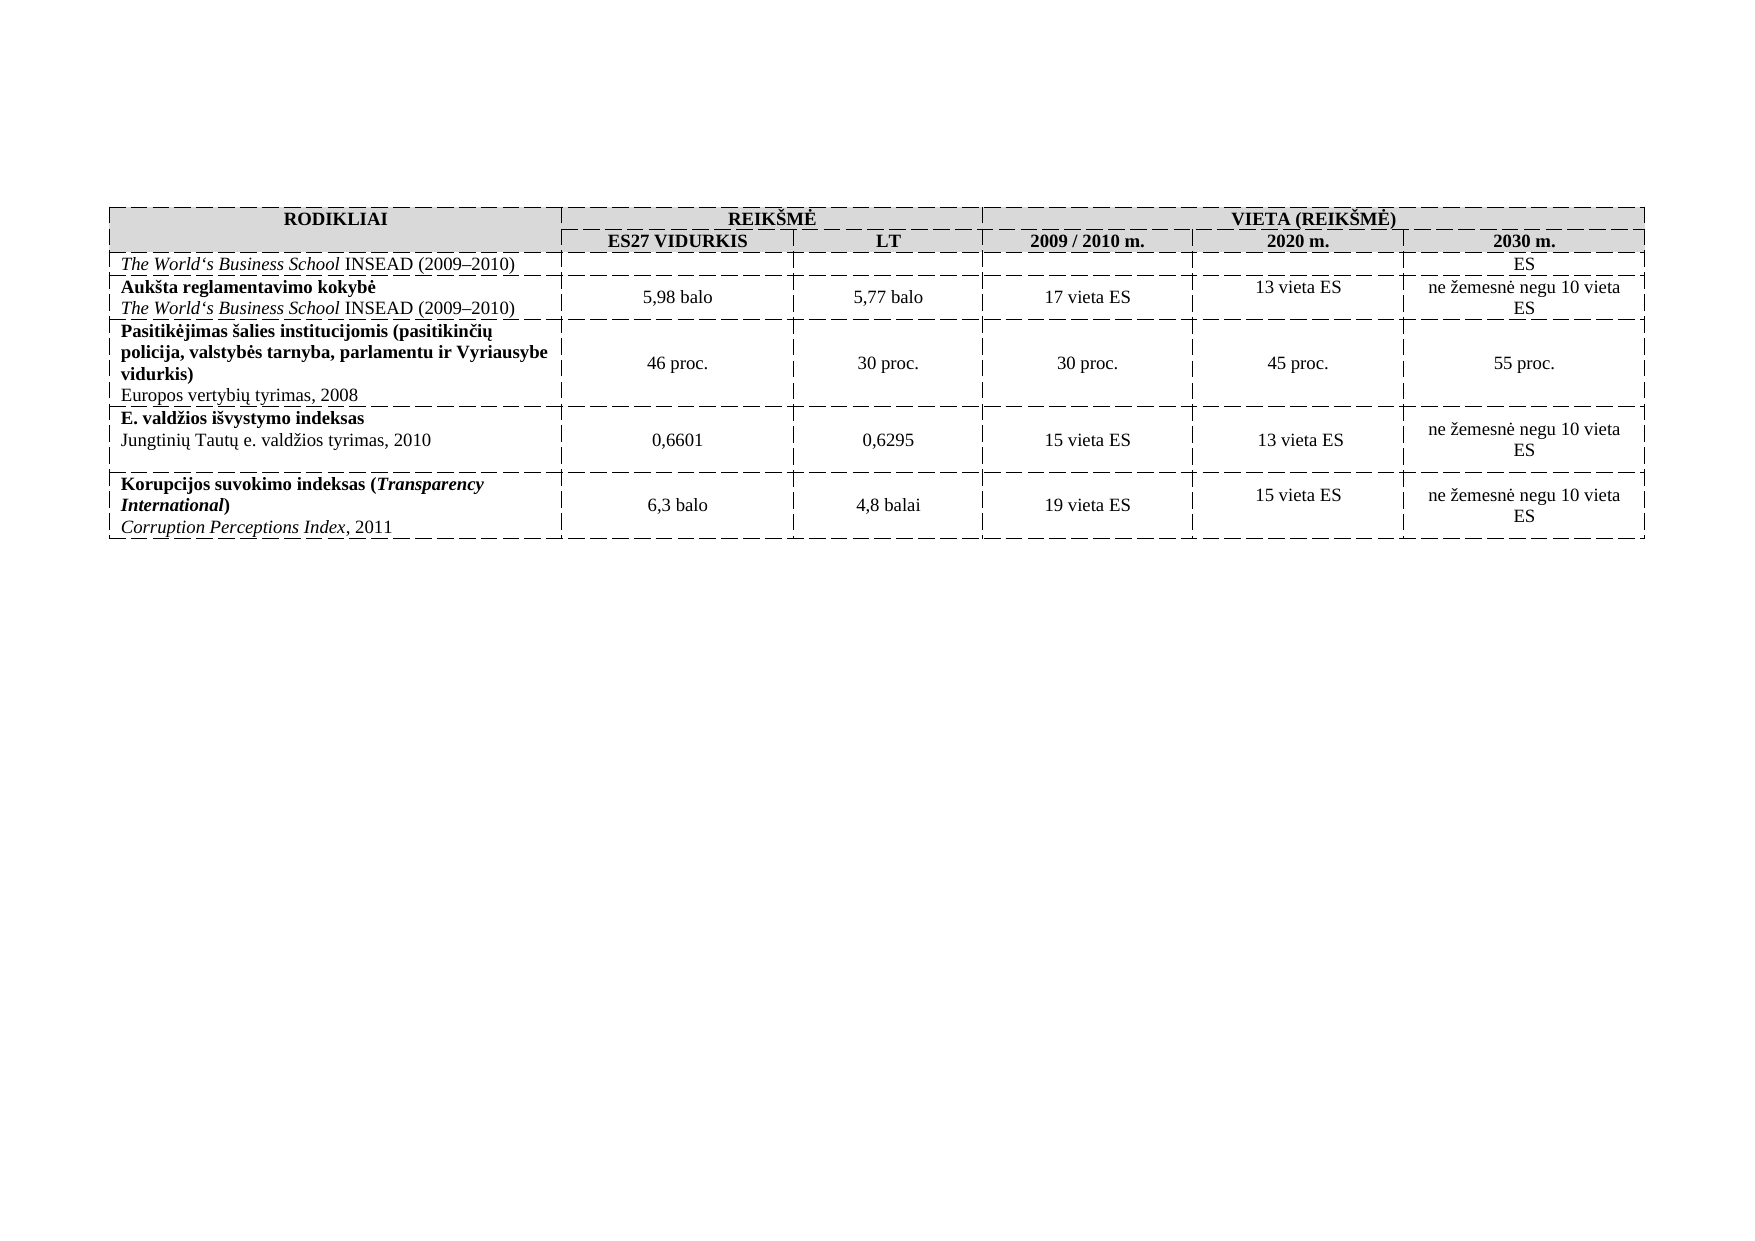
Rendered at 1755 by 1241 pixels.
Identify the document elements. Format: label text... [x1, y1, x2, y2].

table_cell E. valdžios išvystymo indeksas Jungtinių Tautų e. valdžios tyrimas, 2010 [109, 406, 562, 472]
table_cell 6,3 balo [562, 472, 794, 537]
table_cell 5,77 balo [794, 275, 983, 319]
table_cell ES27 VIDURKIS [562, 229, 794, 252]
table_cell 30 proc. [794, 319, 983, 406]
table_cell LT [794, 229, 983, 252]
table_cell [983, 252, 1192, 274]
table_cell 13 vieta ES [1192, 406, 1404, 472]
table_cell 5,98 balo [562, 275, 794, 319]
table_cell Korupcijos suvokimo indeksas (Transparency International) Corruption Perceptions Index, 2011 [109, 472, 562, 537]
table_cell 19 vieta ES [983, 472, 1192, 537]
table_cell ne žemesnė negu 10 vieta ES [1404, 472, 1645, 537]
table_header REIKŠMĖ [562, 207, 983, 229]
table_cell [1192, 252, 1404, 274]
table_cell 17 vieta ES [983, 275, 1192, 319]
table_cell 30 proc. [983, 319, 1192, 406]
table_header VIETA (REIKŠMĖ) [983, 207, 1645, 229]
table_cell 45 proc. [1192, 319, 1404, 406]
table_cell 15 vieta ES [1192, 472, 1404, 537]
table_cell Aukšta reglamentavimo kokybė The World‘s Business School INSEAD (2009–2010) [109, 275, 562, 319]
table_cell 2030 m. [1404, 229, 1645, 252]
table_cell The World‘s Business School INSEAD (2009–2010) [109, 252, 562, 274]
table_cell 15 vieta ES [983, 406, 1192, 472]
table_cell 13 vieta ES [1192, 275, 1404, 319]
table_cell [794, 252, 983, 274]
table_cell ne žemesnė negu 10 vieta ES [1404, 275, 1645, 319]
table_cell Pasitikėjimas šalies institucijomis (pasitikinčių policija, valstybės tarnyba, parlamentu ir Vyriausybe vidurkis) Europos vertybių tyrimas, 2008 [109, 319, 562, 406]
table_cell 4,8 balai [794, 472, 983, 537]
table_cell ne žemesnė negu 10 vieta ES [1404, 406, 1645, 472]
table_cell 46 proc. [562, 319, 794, 406]
table_cell 2020 m. [1192, 229, 1404, 252]
table_cell 0,6601 [562, 406, 794, 472]
table_cell [562, 252, 794, 274]
table_cell 0,6295 [794, 406, 983, 472]
table_cell ES [1404, 252, 1645, 274]
table_header RODIKLIAI [109, 207, 562, 252]
table_cell 2009 / 2010 m. [983, 229, 1192, 252]
table_cell 55 proc. [1404, 319, 1645, 406]
